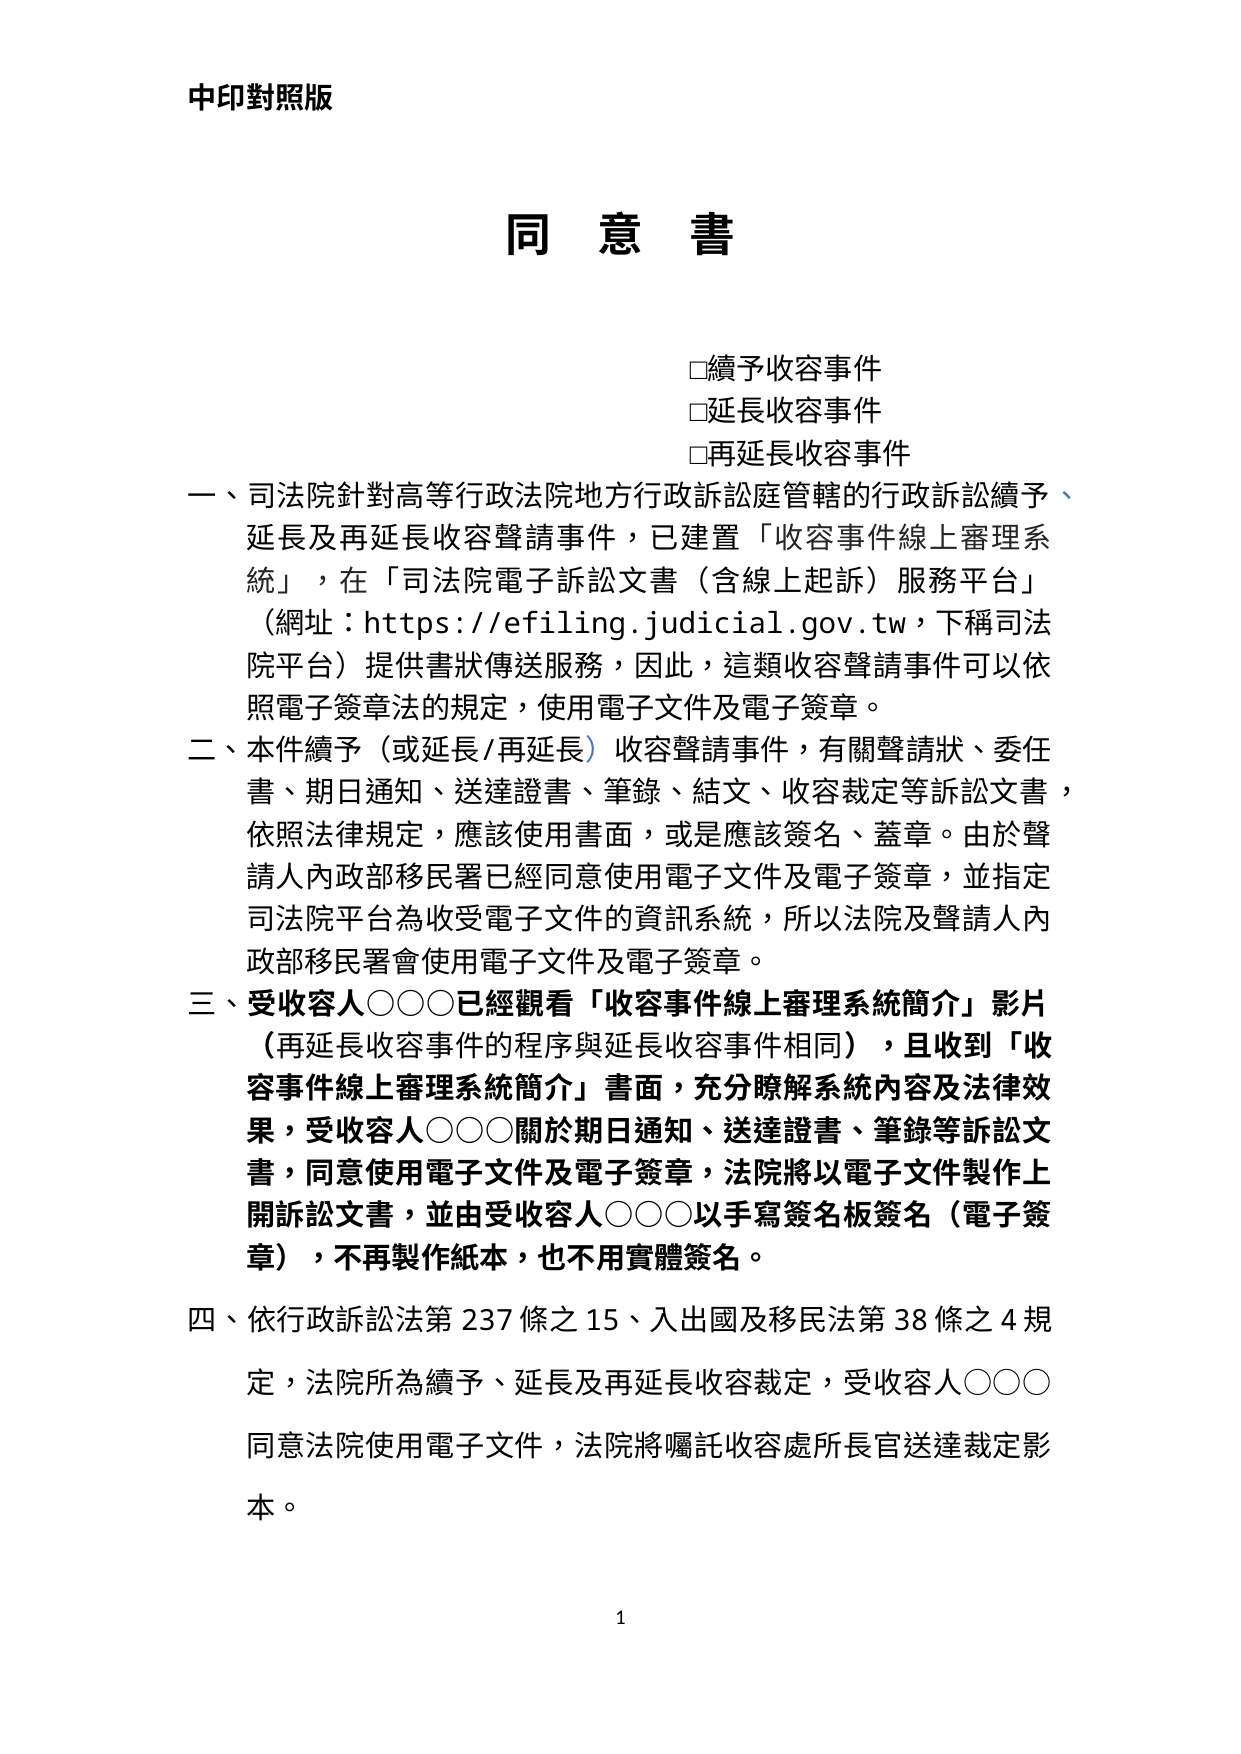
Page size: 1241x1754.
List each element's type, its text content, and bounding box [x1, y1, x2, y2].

text □再延長收容事件 [689, 430, 1053, 473]
text 三、受收容人○○○已經觀看「收容事件線上審理系統簡介」影片（再延長收容事件的程序與延長收容事件相同），且收到「收容事件線上審理系統簡介」書面，充分瞭解系統內容及法律效果，受收容人○○○關於期日通知、送達證書、筆錄等訴訟文書，同意使用電子文件及電子簽章，法院將以電子文件製作上開訴訟文書，並由受收容人○○○以手寫簽名板簽名（電子簽章），不再製作紙本，也不用實體簽名。 [187, 981, 1053, 1277]
text □續予收容事件 [689, 346, 1053, 388]
text 一、司法院針對高等行政法院地方行政訴訟庭管轄的行政訴訟續予、延長及再延長收容聲請事件，已建置「收容事件線上審理系統」，在「司法院電子訴訟文書（含線上起訴）服務平台」（網址：https://efiling.judicial.gov.tw，下稱司法院平台）提供書狀傳送服務，因此，這類收容聲請事件可以依照電子簽章法的規定，使用電子文件及電子簽章。 [187, 473, 1053, 727]
subtitle 同 意 書 [187, 158, 1053, 283]
text 四、依行政訴訟法第237條之15、入出國及移民法第38條之4規定，法院所為續予、延長及再延長收容裁定，受收容人○○○同意法院使用電子文件，法院將囑託收容處所長官送達裁定影本。 [187, 1277, 1053, 1527]
text 二、本件續予（或延長/再延長）收容聲請事件，有關聲請狀、委任書、期日通知、送達證書、筆錄、結文、收容裁定等訴訟文書，依照法律規定，應該使用書面，或是應該簽名、蓋章。由於聲請人內政部移民署已經同意使用電子文件及電子簽章，並指定司法院平台為收受電子文件的資訊系統，所以法院及聲請人內政部移民署會使用電子文件及電子簽章。 [187, 727, 1053, 981]
text □延長收容事件 [689, 388, 1053, 430]
